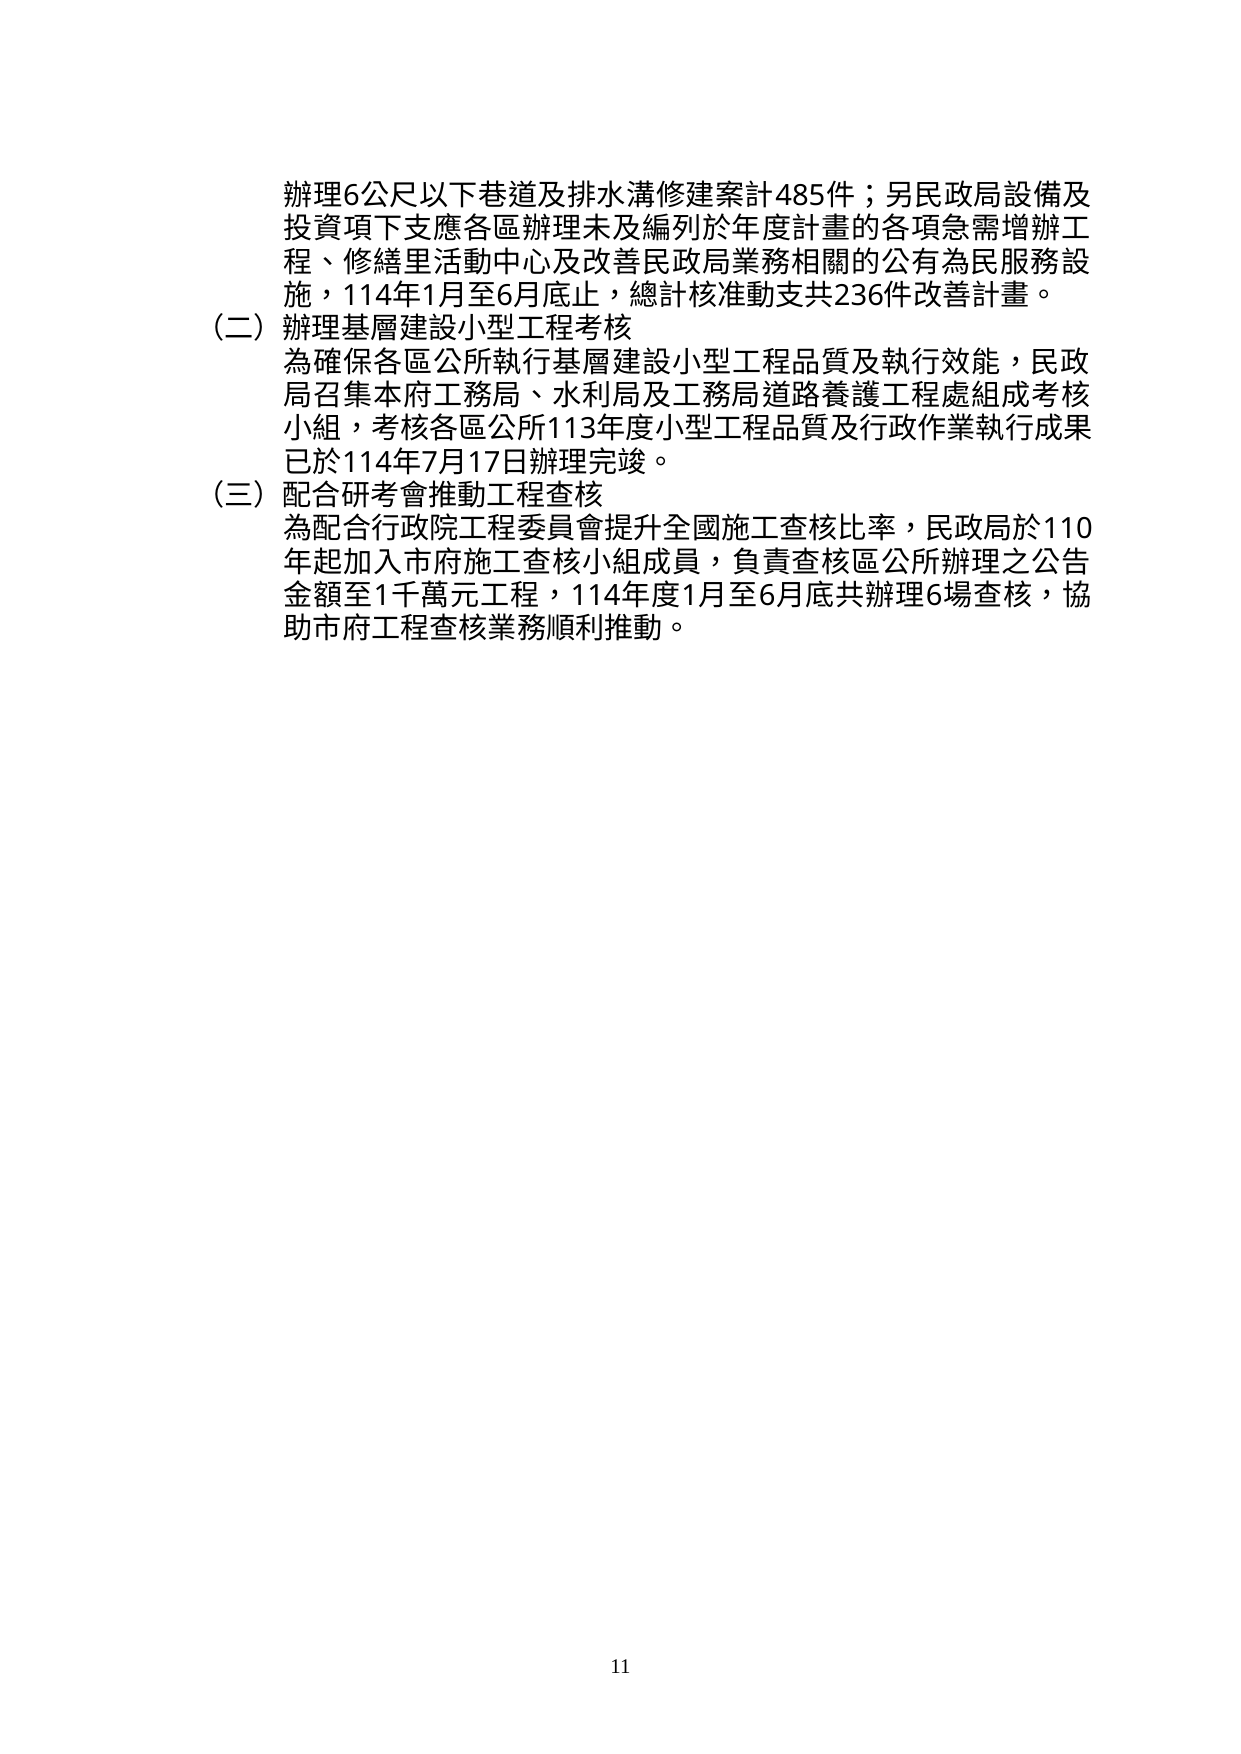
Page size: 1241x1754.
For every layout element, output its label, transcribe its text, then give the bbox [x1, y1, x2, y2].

text 為配合行政院工程委員會提升全國施工查核比率，民政局於110年起加入市府施工查核小組成員，負責查核區公所辦理之公告金額至1千萬元工程，114年度1月至6月底共辦理6場查核，協助市府工程查核業務順利推動。 [283, 512, 1092, 646]
text （二）辦理基層建設小型工程考核 [195, 312, 1092, 346]
text 為確保各區公所執行基層建設小型工程品質及執行效能，民政局召集本府工務局、水利局及工務局道路養護工程處組成考核小組，考核各區公所113年度小型工程品質及行政作業執行成果已於114年7月17日辦理完竣。 [283, 346, 1092, 479]
text （三）配合研考會推動工程查核 [195, 479, 1092, 512]
text 辦理6公尺以下巷道及排水溝修建案計485件；另民政局設備及投資項下支應各區辦理未及編列於年度計畫的各項急需增辦工程、修繕里活動中心及改善民政局業務相關的公有為民服務設施，114年1月至6月底止，總計核准動支共236件改善計畫。 [283, 179, 1092, 312]
